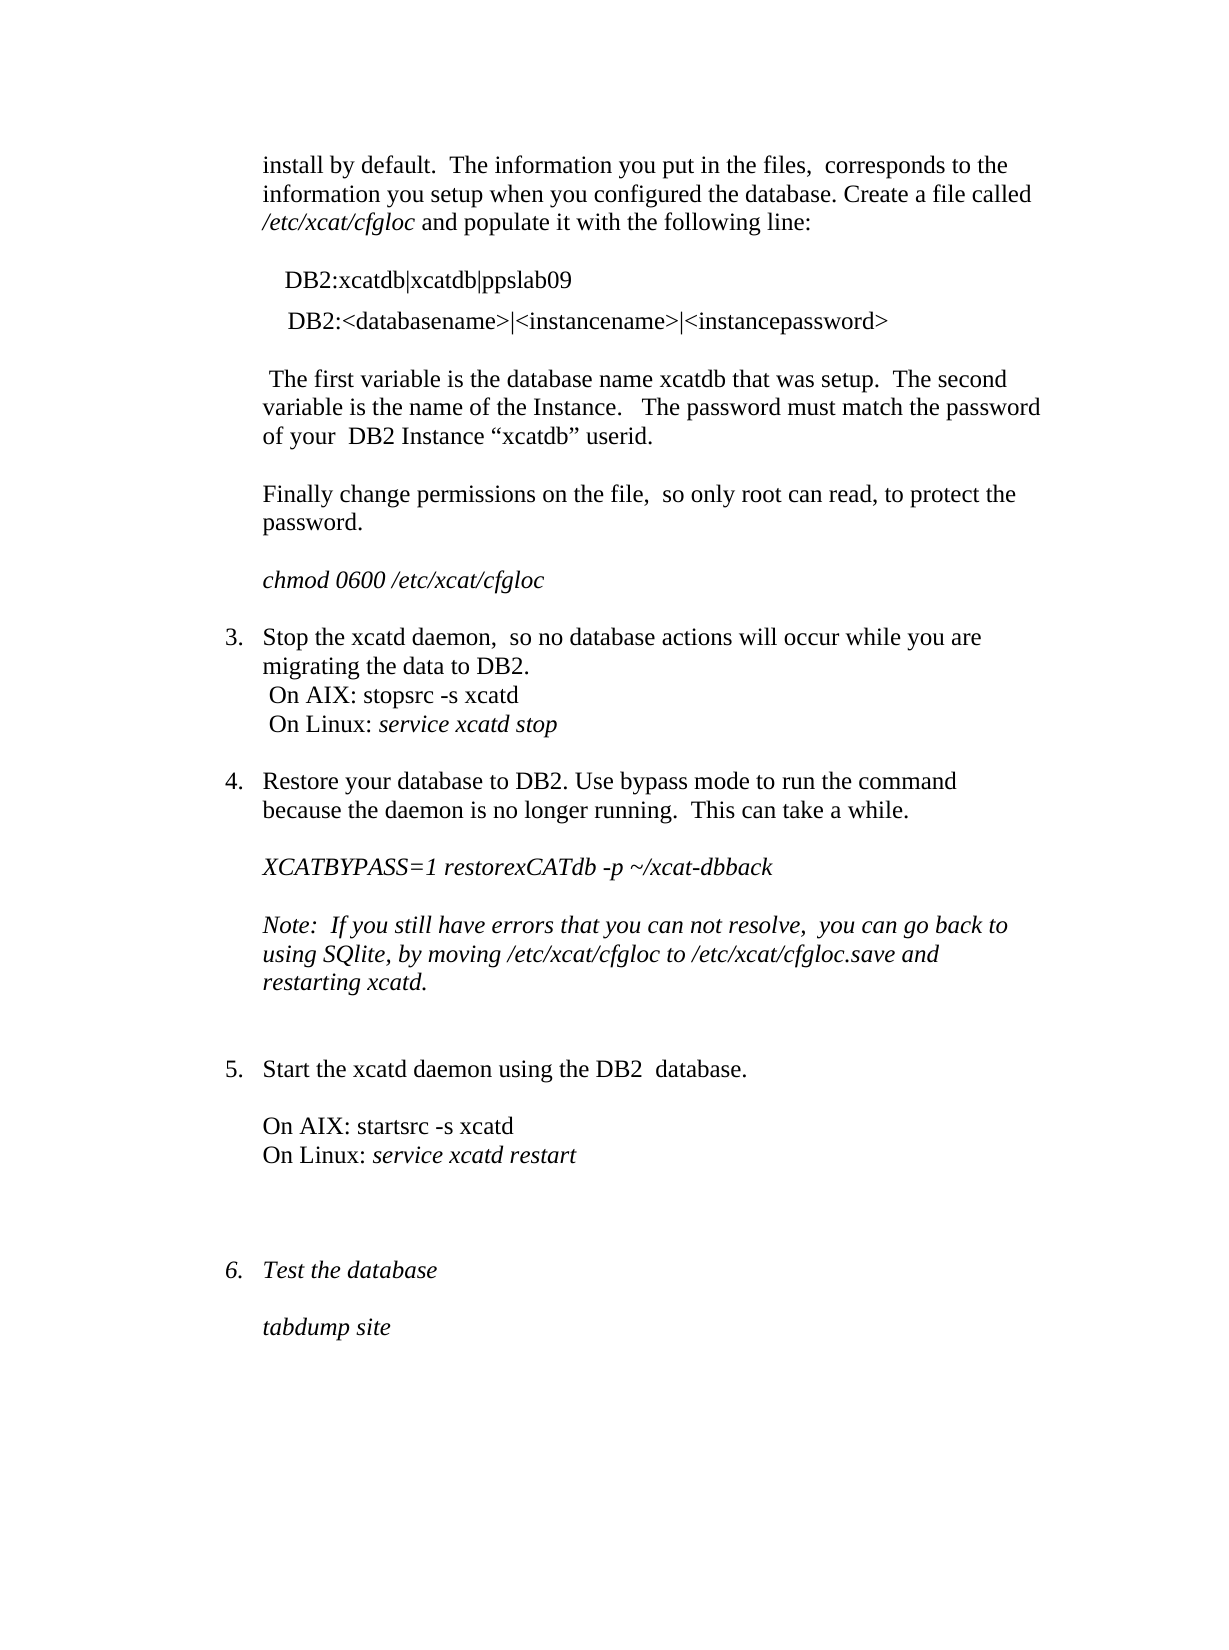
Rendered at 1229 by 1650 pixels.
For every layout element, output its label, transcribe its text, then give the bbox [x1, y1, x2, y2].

list Test the database [225, 1255, 1041, 1284]
text DB2:xcatdb|xcatdb|ppslab09 [262, 265, 1041, 294]
list Start the xcatd daemon using the DB2 database. On AIX: startsrc -s xcatd On Linux: service xcatd restart [225, 1054, 1041, 1197]
list Restore your database to DB2. Use bypass mode to run the command because the daemon is no longer running. This can take a while. XCATBYPASS=1 restorexCATdb -p ~/xcat-dbback [225, 766, 1041, 881]
list install by default. The information you put in the files, corresponds to the information you setup when you configured the database. Create a file called /etc/xcat/cfgloc and populate it with the following line: [225, 150, 1041, 236]
list The first variable is the database name xcatdb that was setup. The second variable is the name of the Instance. The password must match the password of your DB2 Instance “xcatdb” userid. [225, 364, 1041, 450]
list DB2:<databasename>|<instancename>|<instancepassword> [225, 306, 1041, 335]
list Stop the xcatd daemon, so no database actions will occur while you are migrating the data to DB2. [225, 622, 1041, 680]
list Finally change permissions on the file, so only root can read, to protect the password. chmod 0600 /etc/xcat/cfgloc [225, 479, 1041, 594]
list On AIX: stopsrc -s xcatd On Linux: service xcatd stop [225, 680, 1041, 737]
list Note: If you still have errors that you can not resolve, you can go back to using SQlite, by moving /etc/xcat/cfgloc to /etc/xcat/cfgloc.save and restarting xcatd. [225, 910, 1041, 996]
text tabdump site [187, 1312, 1041, 1341]
